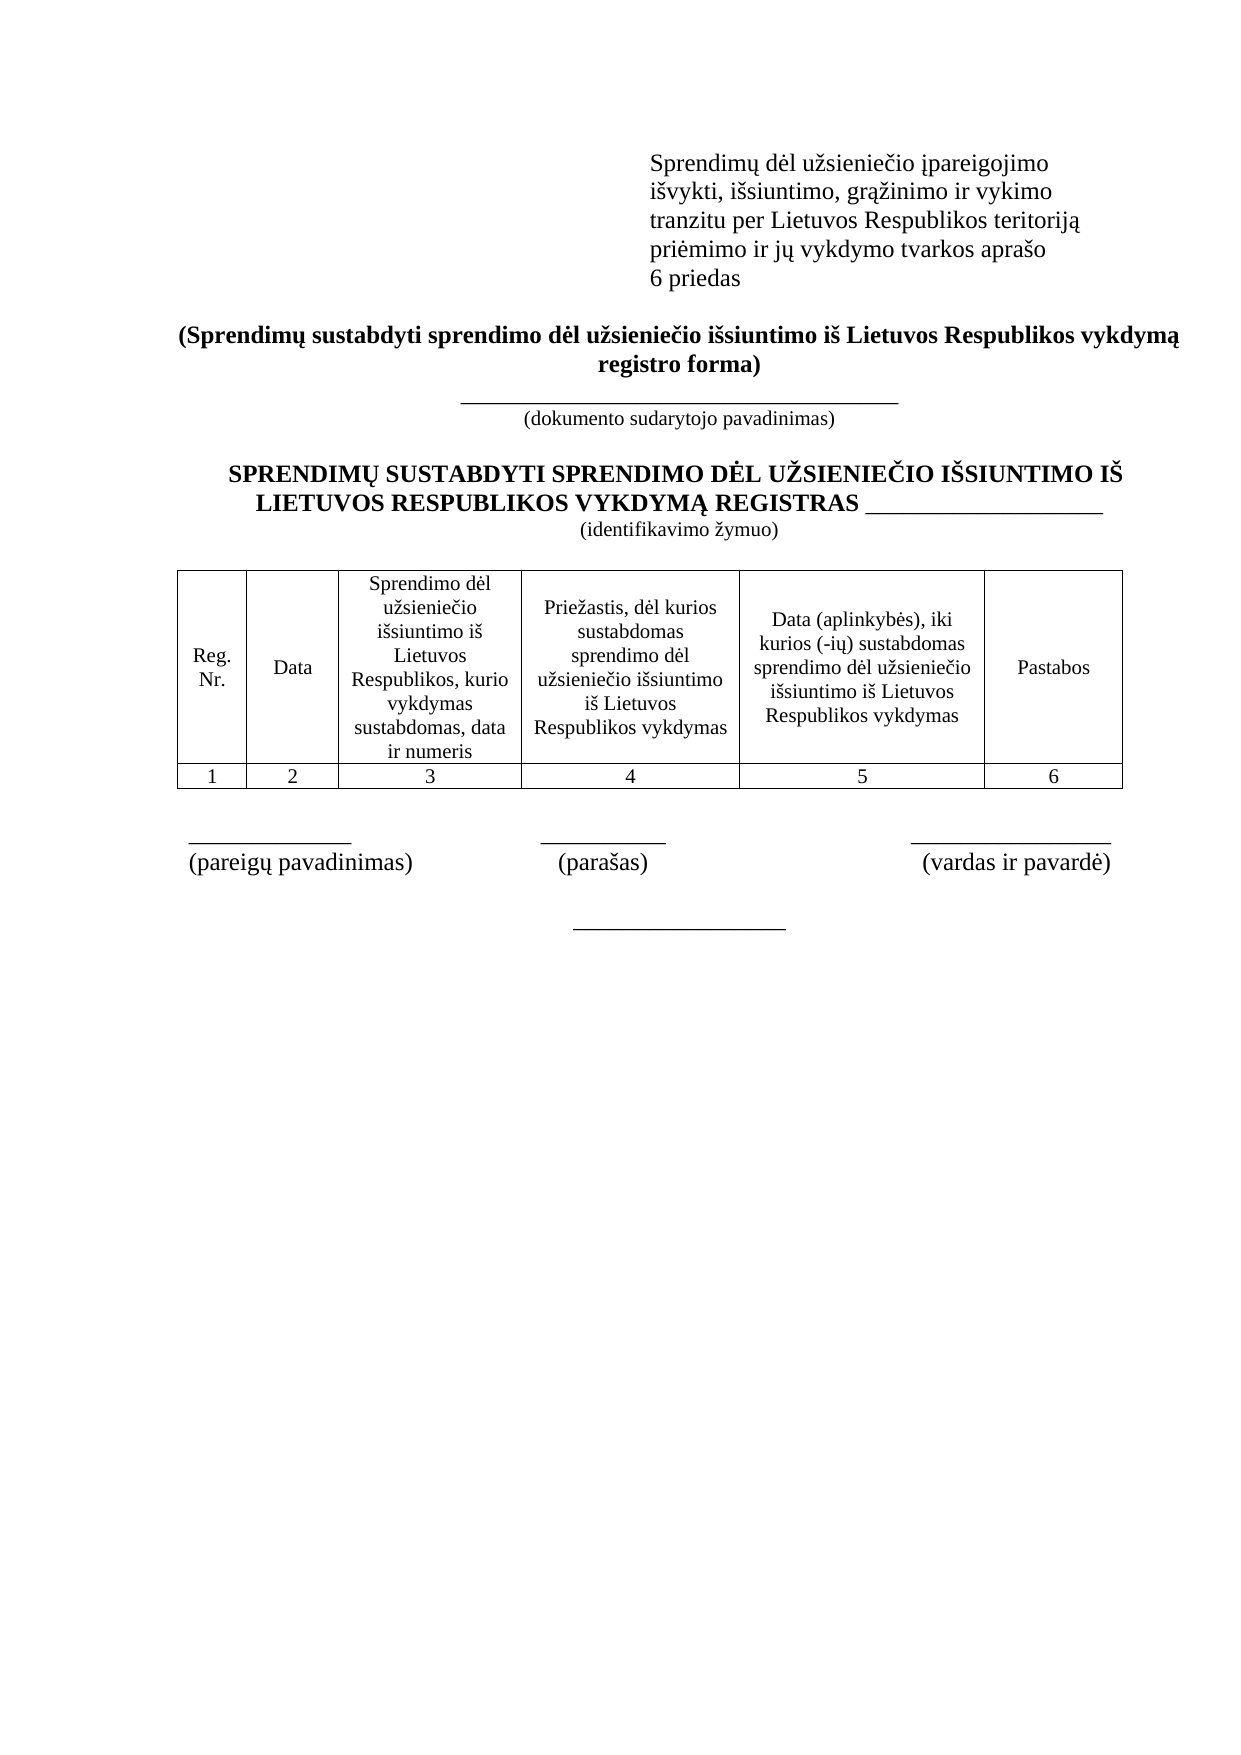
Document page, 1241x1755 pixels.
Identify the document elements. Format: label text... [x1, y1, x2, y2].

text (Sprendimų sustabdyti sprendimo dėl užsieniečio išsiuntimo iš Lietuvos Respublikos vykdymą registro forma) [177, 320, 1181, 378]
table_header Sprendimo dėl užsieniečio išsiuntimo iš Lietuvos Respublikos, kurio vykdymas sustabdomas, data ir numeris [339, 571, 521, 763]
table_header Data [247, 571, 338, 763]
text (identifikavimo žymuo) [177, 517, 1181, 541]
text tranzitu per Lietuvos Respublikos teritoriją [649, 205, 1181, 234]
table_cell 5 [740, 764, 984, 788]
table_header __________ (parašas) [493, 818, 713, 875]
text ___________________________________ [177, 378, 1181, 406]
text Sprendimų sustabdyti sprendimo dėl užsieniečio išsiuntimo iš [177, 459, 1181, 488]
text išvykti, išsiuntimo, grąžinimo ir vykimo [649, 176, 1181, 205]
table_header Pastabos [985, 571, 1122, 763]
table_cell 6 [985, 764, 1122, 788]
text priėmimo ir jų vykdymo tvarkos aprašo [649, 234, 1181, 263]
text Lietuvos Respublikos vykdymą REGISTRAS ___________________ [177, 488, 1181, 517]
text _________________ [177, 904, 1181, 933]
table_header Data (aplinkybės), iki kurios (-ių) sustabdomas sprendimo dėl užsieniečio išsiuntimo iš Lietuvos Respublikos vykdymas [740, 571, 984, 763]
text Sprendimų dėl užsieniečio įpareigojimo [649, 148, 1181, 176]
table_header Priežastis, dėl kurios sustabdomas sprendimo dėl užsieniečio išsiuntimo iš Lietuvos Respublikos vykdymas [522, 571, 739, 763]
table_header _____________ (pareigų pavadinimas) [177, 818, 492, 875]
table_header ________________ (vardas ir pavardė) [714, 818, 1122, 875]
text (dokumento sudarytojo pavadinimas) [177, 406, 1181, 430]
table_cell 4 [522, 764, 739, 788]
table_cell 1 [178, 764, 246, 788]
table_header Reg. Nr. [178, 571, 246, 763]
text 6 priedas [649, 263, 1181, 291]
table_cell 3 [339, 764, 521, 788]
table_cell 2 [247, 764, 338, 788]
